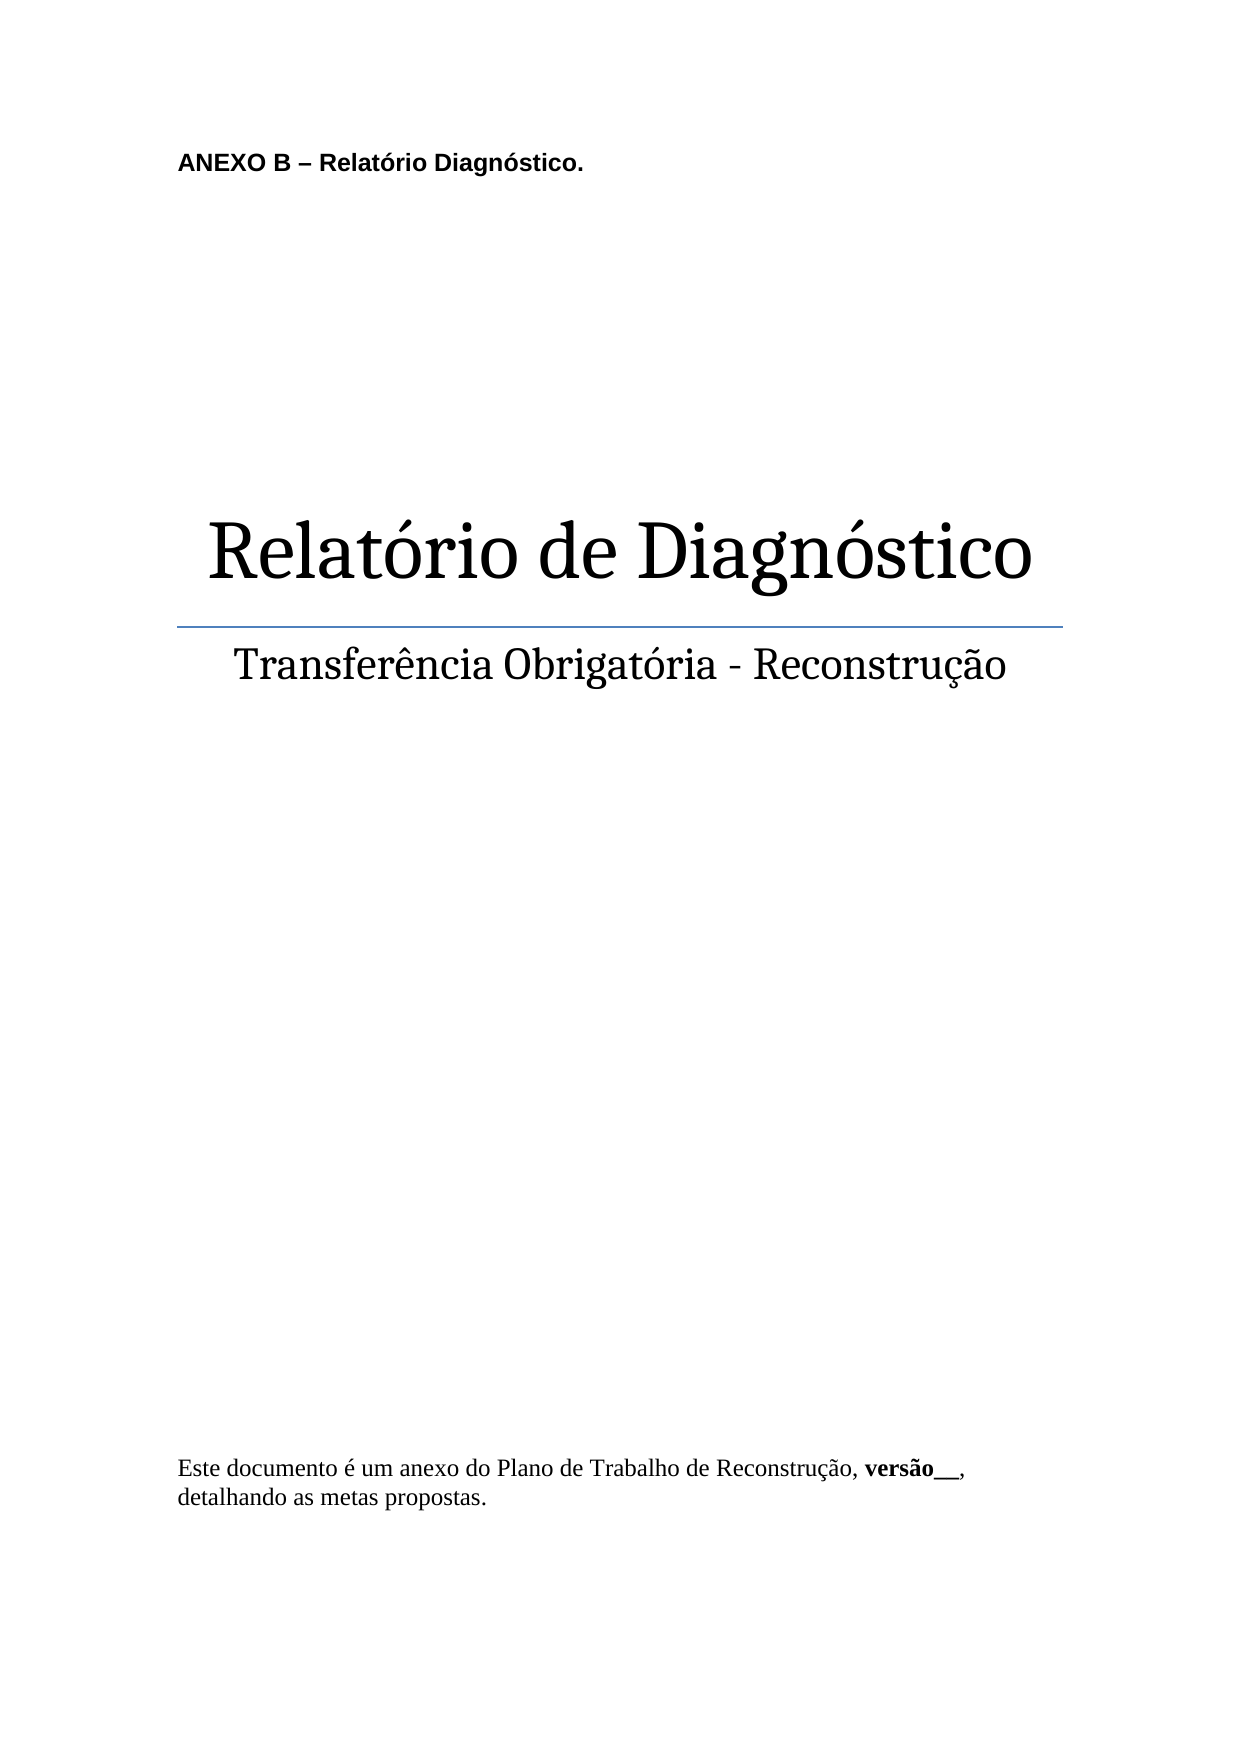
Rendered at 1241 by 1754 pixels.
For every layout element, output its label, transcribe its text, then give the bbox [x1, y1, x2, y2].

text ANEXO B – Relatório Diagnóstico. [177, 148, 1063, 176]
table_cell [177, 701, 1063, 1346]
table_cell [177, 1346, 1063, 1383]
table_cell [177, 1383, 1063, 1424]
table_cell Relatório de Diagnóstico [177, 476, 1063, 626]
table_header [177, 176, 1063, 476]
text Este documento é um anexo do Plano de Trabalho de Reconstrução, versão__, detalhando as metas propostas. [177, 1453, 1063, 1510]
table_cell Transferência Obrigatória - Reconstrução [177, 628, 1063, 701]
